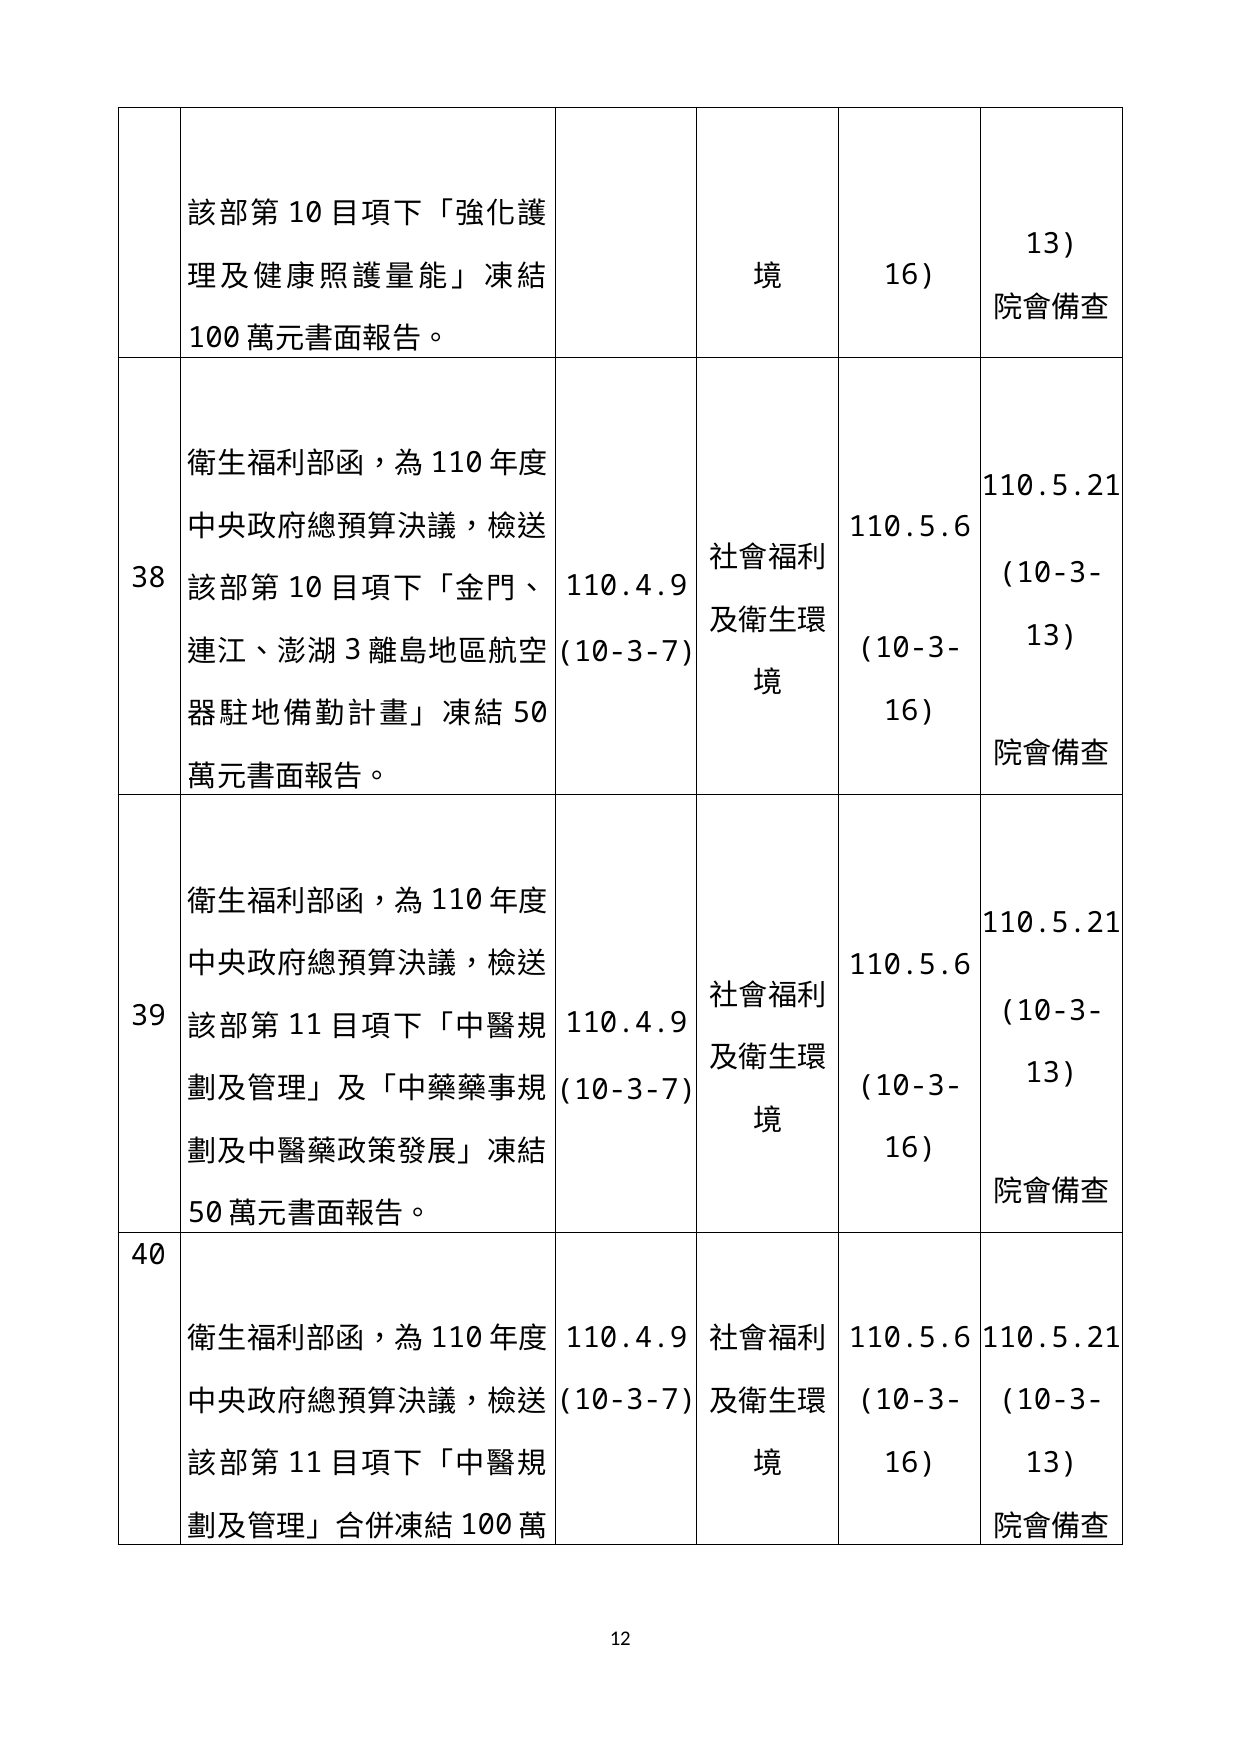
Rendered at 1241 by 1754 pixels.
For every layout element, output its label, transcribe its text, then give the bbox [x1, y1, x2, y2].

table_cell [119, 358, 180, 794]
table_cell [119, 795, 180, 1232]
table_cell 該部第10目項下「強化護理及健康照護量能」凍結100萬元書面報告。 [181, 108, 555, 357]
table_cell 110.5.21 (10-3-13) 院會備查 [981, 1233, 1122, 1544]
table_cell 110.4.9 (10-3-7) [556, 358, 696, 794]
table_cell [119, 108, 180, 357]
table_cell [556, 108, 696, 357]
table_cell 110.5.6 (10-3-16) [839, 1233, 980, 1544]
table_cell 110.4.9 (10-3-7) [556, 1233, 696, 1544]
table_cell 110.5.21 (10-3-13) 院會備查 [981, 358, 1122, 794]
table_cell 16) [839, 108, 980, 357]
table_cell 13) 院會備查 [981, 108, 1122, 357]
table_cell 社會福利及衛生環境 [697, 795, 838, 1232]
table_cell [119, 1233, 180, 1544]
table_cell 社會福利及衛生環境 [697, 1233, 838, 1544]
table_cell 境 [697, 108, 838, 357]
table_cell 社會福利及衛生環境 [697, 358, 838, 794]
table_cell 110.5.21 (10-3-13) 院會備查 [981, 795, 1122, 1232]
table_cell 衛生福利部函，為110年度中央政府總預算決議，檢送該部第11目項下「中醫規劃及管理」合併凍結100萬 [181, 1233, 555, 1544]
table_cell 110.5.6 (10-3-16) [839, 358, 980, 794]
table_cell 110.4.9 (10-3-7) [556, 795, 696, 1232]
table_cell 衛生福利部函，為110年度中央政府總預算決議，檢送該部第11目項下「中醫規劃及管理」及「中藥藥事規劃及中醫藥政策發展」凍結50萬元書面報告。 [181, 795, 555, 1232]
table_cell 110.5.6 (10-3-16) [839, 795, 980, 1232]
table_cell 衛生福利部函，為110年度中央政府總預算決議，檢送該部第10目項下「金門、連江、澎湖3離島地區航空器駐地備勤計畫」凍結50萬元書面報告。 [181, 358, 555, 794]
